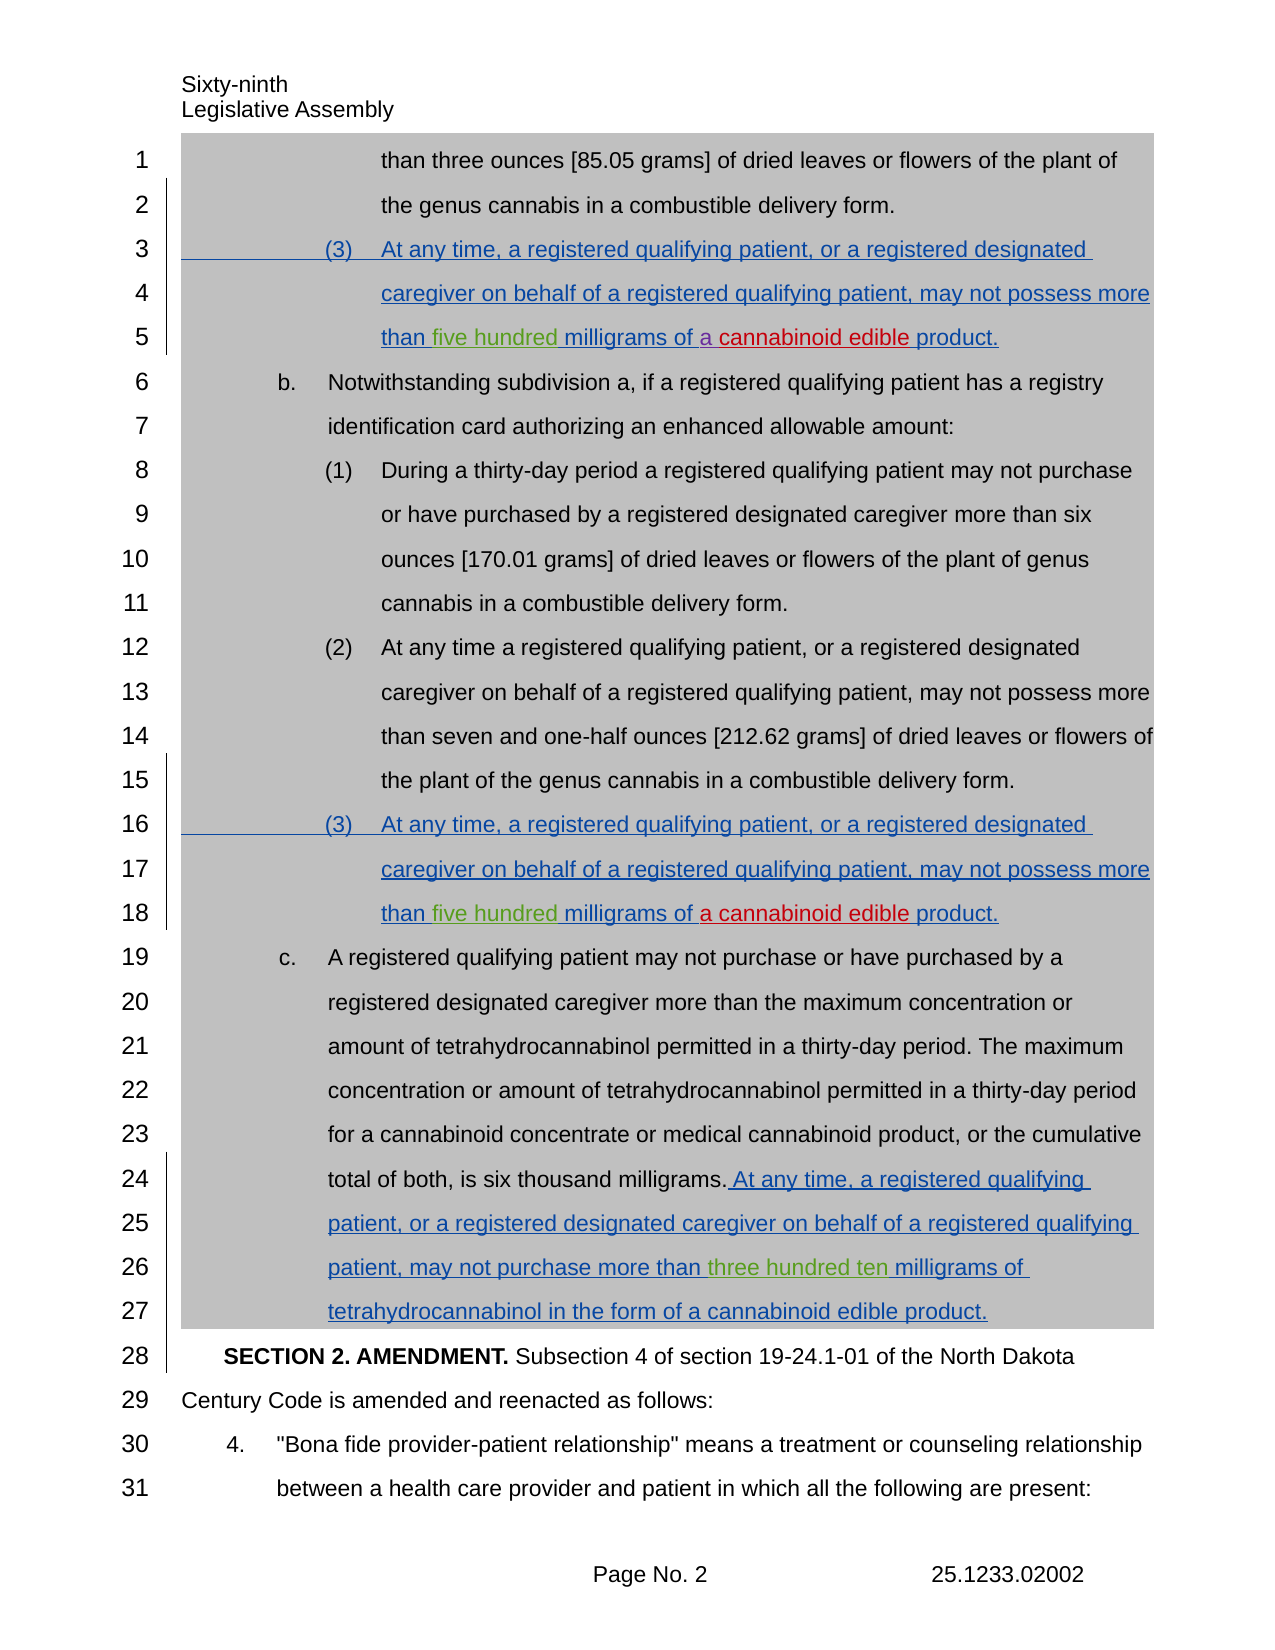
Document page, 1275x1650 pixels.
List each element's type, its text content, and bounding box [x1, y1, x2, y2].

text than three ounces [85.05 grams] of dried leaves or flowers of the plant of the genus cannabis in a combustible delivery form. [181, 133, 1154, 222]
text (2) At any time a registered qualifying patient, or a registered designated caregiver on behalf of a registered qualifying patient, may not possess more than seven and one‑half ounces [212.62 grams] of dried leaves or flowers of the plant of the genus cannabis in a combustible delivery form. [181, 620, 1154, 797]
text (3) At any time, a registered qualifying patient, or a registered designated caregiver on behalf of a registered qualifying patient, may not possess more than five hundred milligrams of a cannabinoid edible product. [181, 797, 1154, 930]
text (1) During a thirty‑day period a registered qualifying patient may not purchase or have purchased by a registered designated caregiver more than six ounces [170.01 grams] of dried leaves or flowers of the plant of genus cannabis in a combustible delivery form. [181, 443, 1154, 620]
text c. A registered qualifying patient may not purchase or have purchased by a registered designated caregiver more than the maximum concentration or amount of tetrahydrocannabinol permitted in a thirty‑day period. The maximum concentration or amount of tetrahydrocannabinol permitted in a thirty‑day period for a cannabinoid concentrate or medical cannabinoid product, or the cumulative total of both, is six thousand milligrams. At any time, a registered qualifying patient, or a registered designated caregiver on behalf of a registered qualifying patient, may not purchase more than three hundred ten milligrams of tetrahydrocannabinol in the form of a cannabinoid edible product. [181, 930, 1154, 1329]
text SECTION 2. AMENDMENT. Subsection 4 of section 19‑24.1‑01 of the North Dakota Century Code is amended and reenacted as follows: [181, 1329, 1154, 1417]
text (3) At any time, a registered qualifying patient, or a registered designated caregiver on behalf of a registered qualifying patient, may not possess more than five hundred milligrams of a cannabinoid edible product. [181, 222, 1154, 355]
text 4. "Bona fide provider‑patient relationship" means a treatment or counseling relationship between a health care provider and patient in which all the following are present: [181, 1417, 1154, 1506]
text b. Notwithstanding subdivision a, if a registered qualifying patient has a registry identification card authorizing an enhanced allowable amount: [181, 355, 1154, 443]
